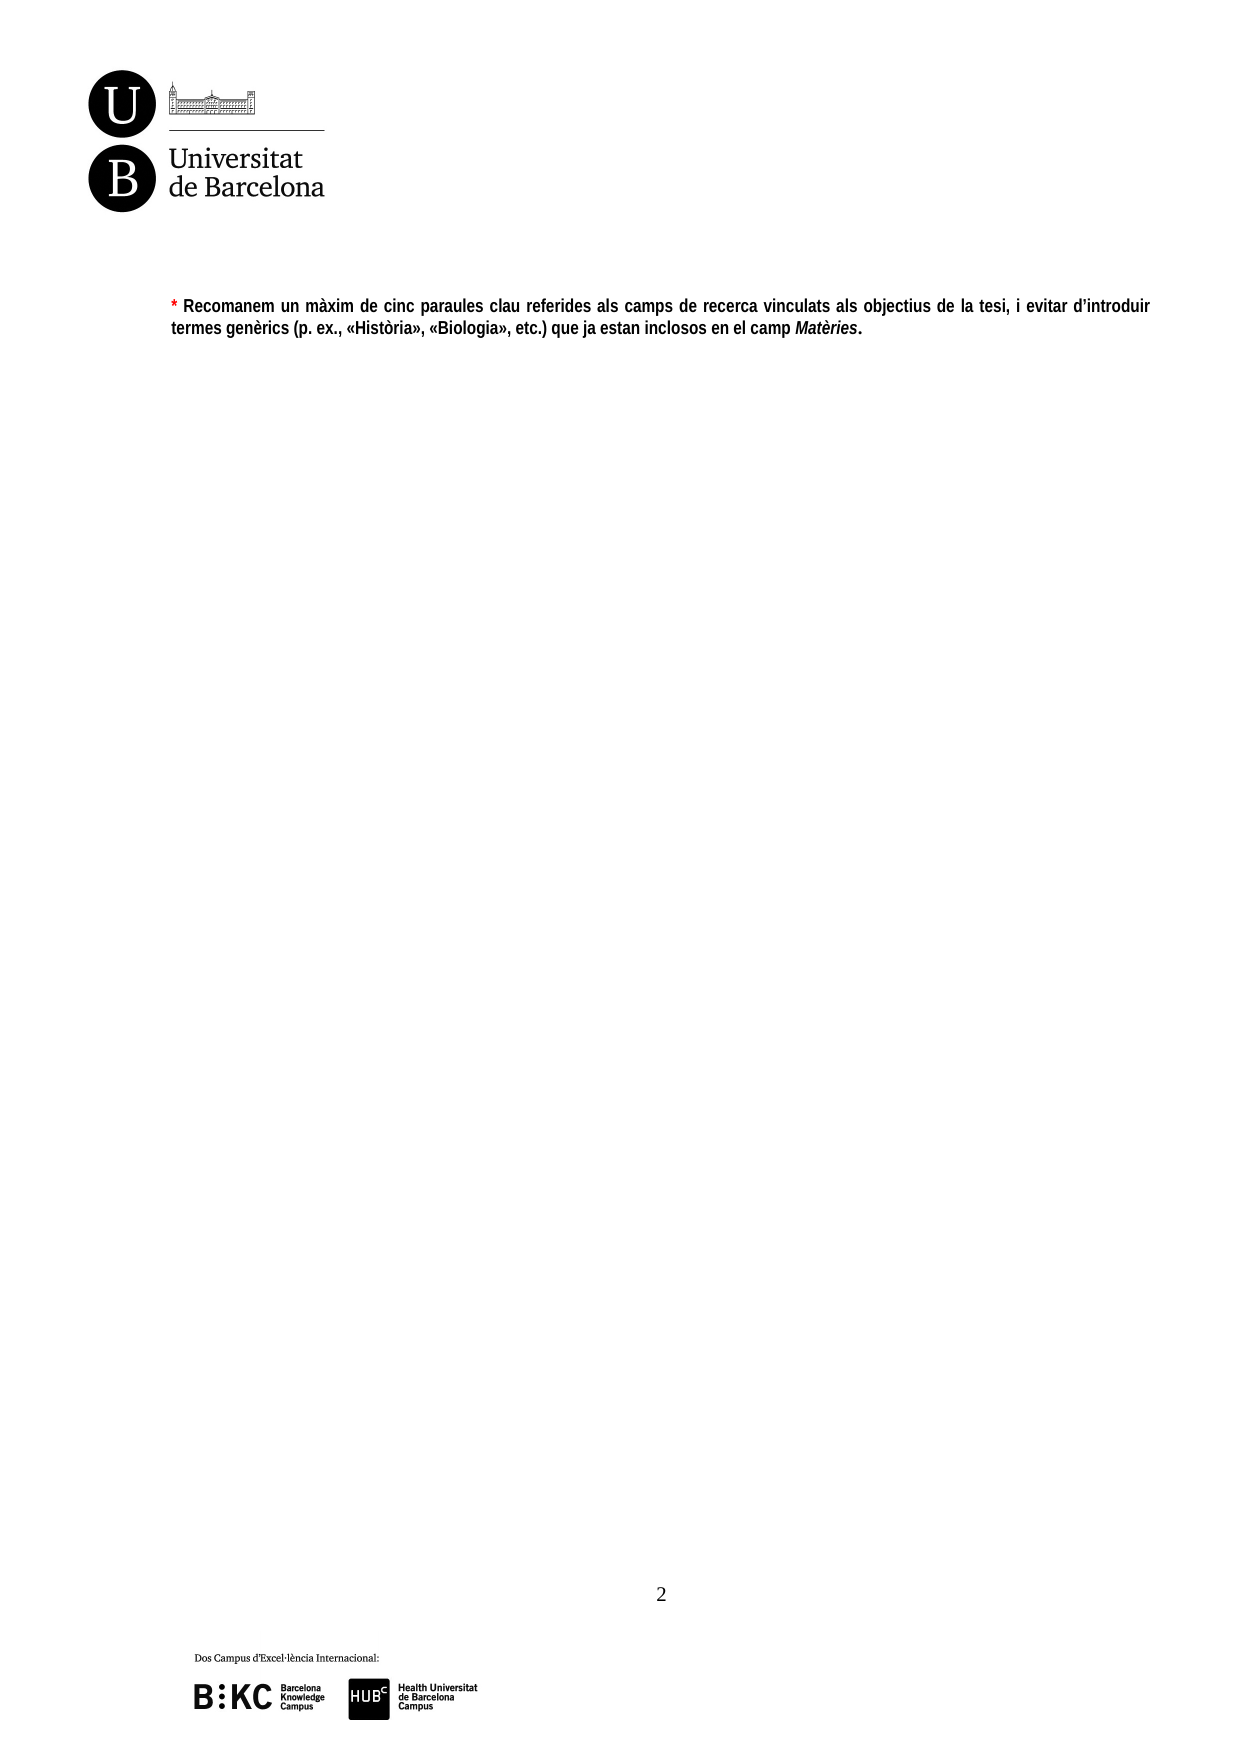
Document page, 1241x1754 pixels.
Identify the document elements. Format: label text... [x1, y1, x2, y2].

text * Recomanem un màxim de cinc paraules clau referides als camps de recerca vinculats als objectius de la tesi, i evitar d’introduir termes genèrics (p. ex., «Història», «Biologia», etc.) que ja estan inclosos en el camp Matèries. [171, 295, 1152, 339]
